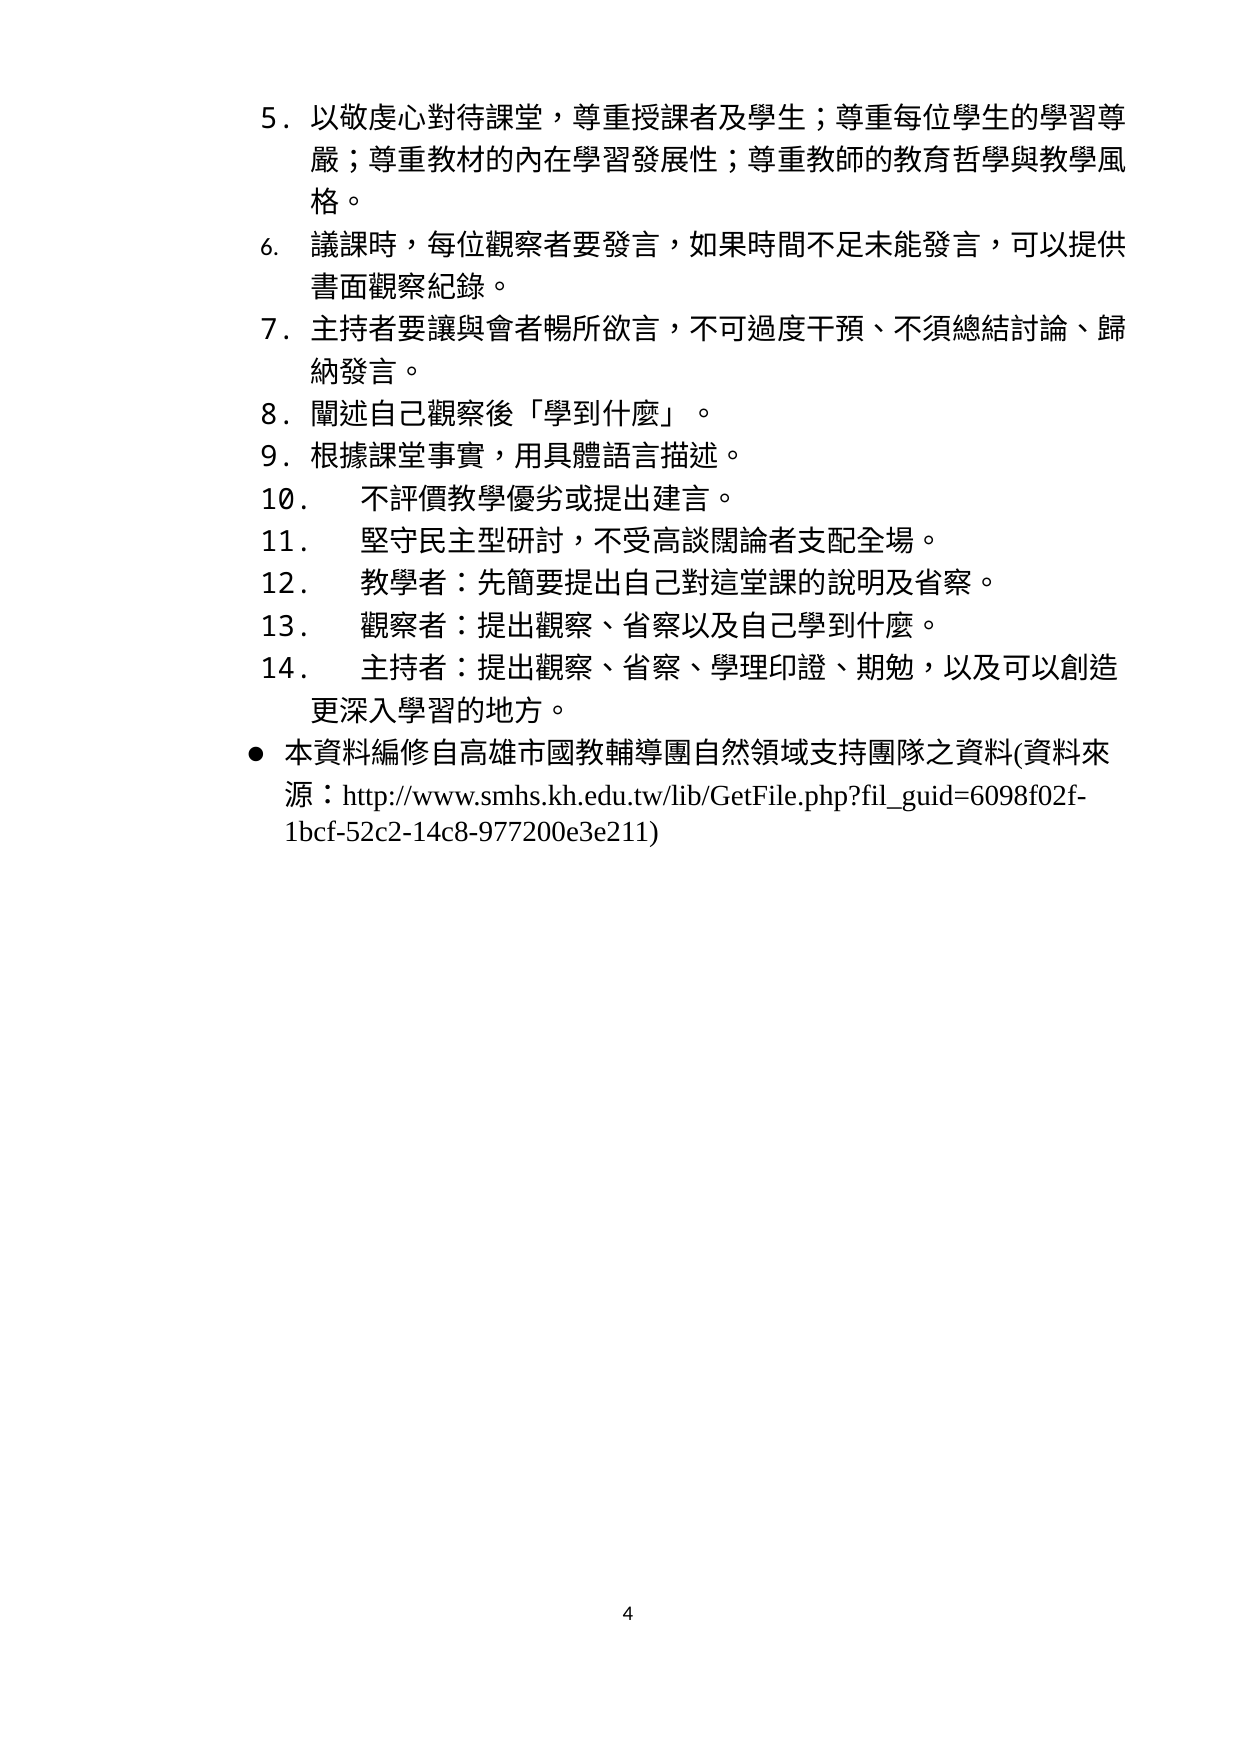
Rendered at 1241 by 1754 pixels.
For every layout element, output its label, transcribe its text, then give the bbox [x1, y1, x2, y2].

list 主持者要讓與會者暢所欲言，不可過度干預、不須總結討論、歸納發言。 [260, 306, 1137, 390]
list 不評價教學優劣或提出建言。 [260, 475, 1137, 518]
list 堅守民主型研討，不受高談闊論者支配全場。 [260, 518, 1137, 560]
list 教學者：先簡要提出自己對這堂課的說明及省察。 [260, 560, 1137, 602]
list 議課時，每位觀察者要發言，如果時間不足未能發言，可以提供書面觀察紀錄。 [260, 221, 1137, 306]
list 以敬虔心對待課堂，尊重授課者及學生；尊重每位學生的學習尊嚴；尊重教材的內在學習發展性；尊重教師的教育哲學與教學風格。 [260, 94, 1137, 221]
list 根據課堂事實，用具體語言描述。 [260, 433, 1137, 475]
list 本資料編修自高雄市國教輔導團自然領域支持團隊之資料(資料來源：http://www.smhs.kh.edu.tw/lib/GetFile.php?fil_guid=6098f02f-1bcf-52c2-14c8-977200e3e211) [246, 729, 1137, 848]
list 觀察者：提出觀察、省察以及自己學到什麼。 [260, 602, 1137, 645]
list 闡述自己觀察後「學到什麼」。 [260, 390, 1137, 433]
list 主持者：提出觀察、省察、學理印證、期勉，以及可以創造更深入學習的地方。 [260, 645, 1137, 729]
